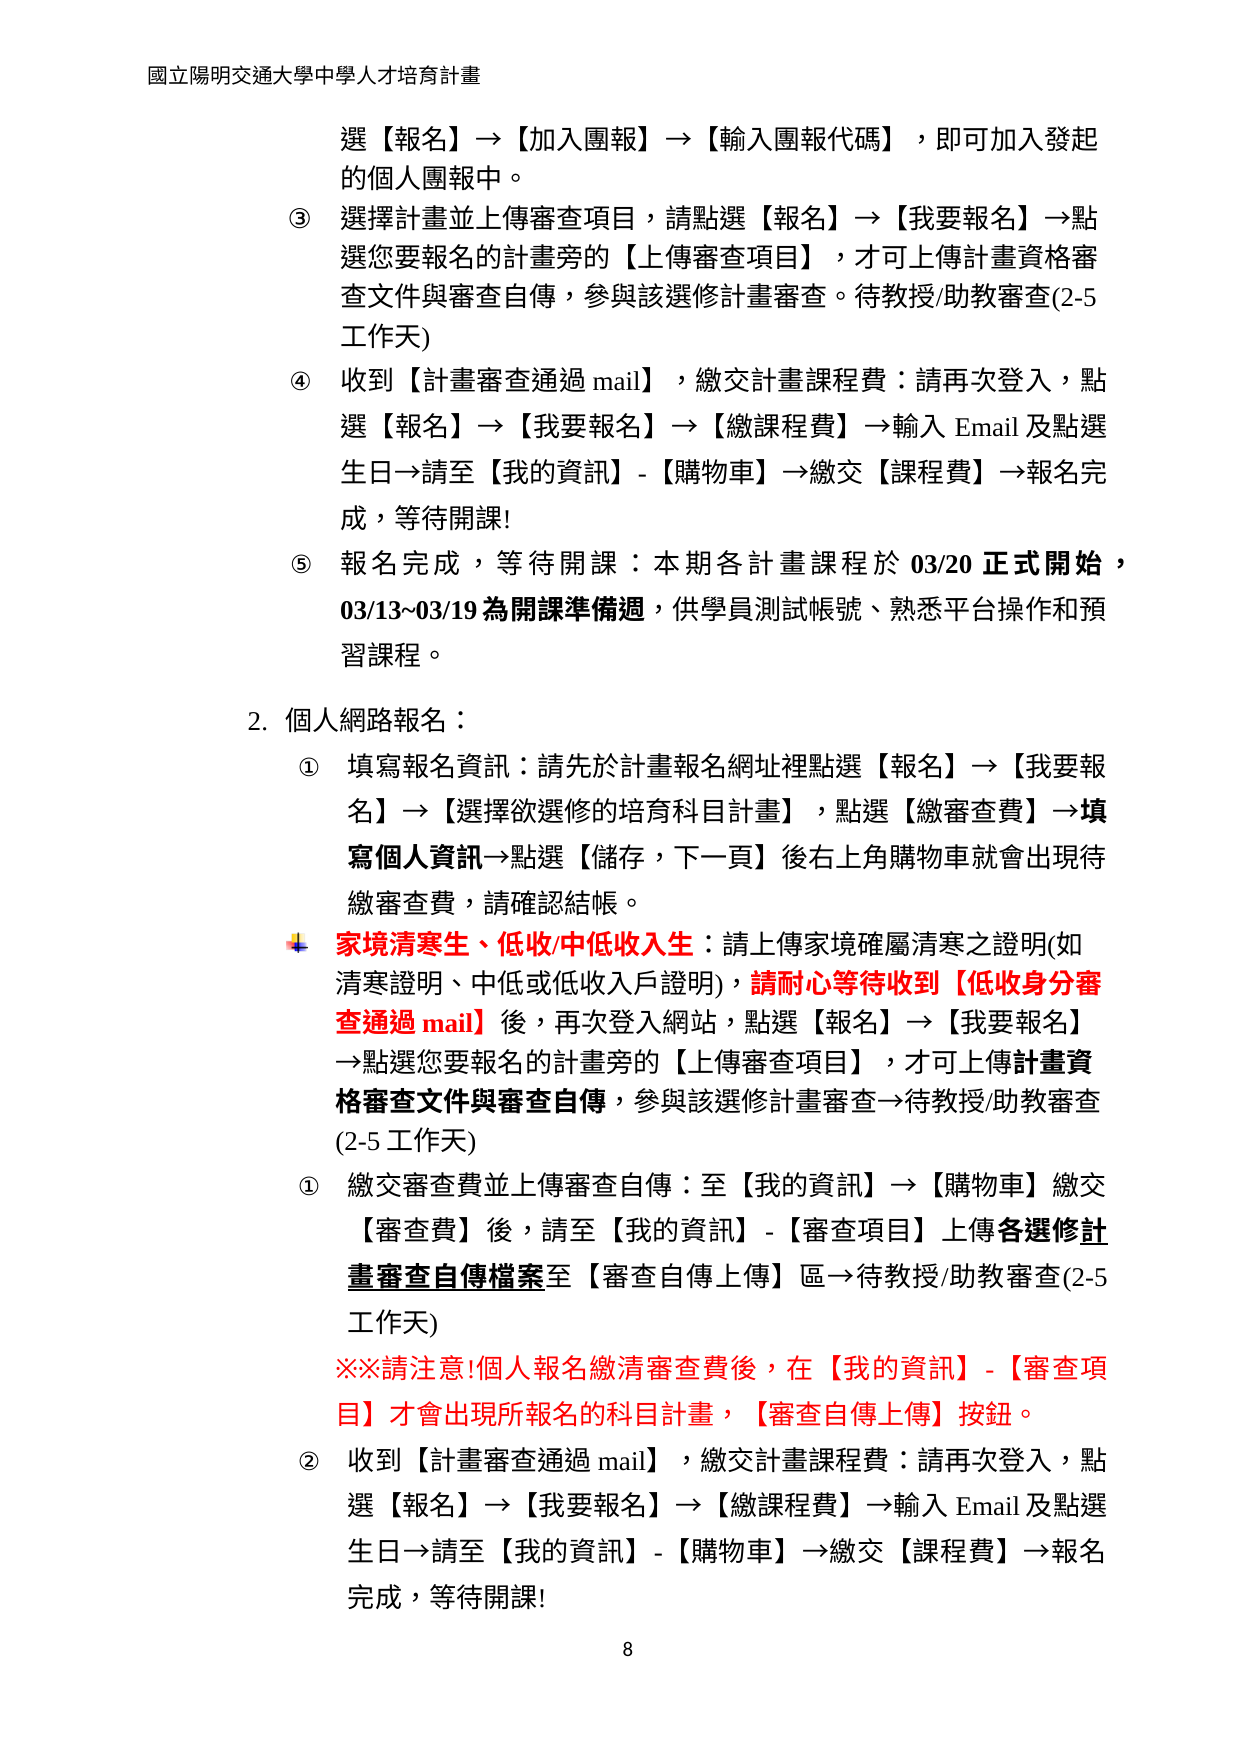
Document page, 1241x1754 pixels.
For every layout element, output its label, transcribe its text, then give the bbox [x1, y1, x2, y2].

list 選擇計畫並上傳審查項目，請點選【報名】→【我要報名】→點選您要報名的計畫旁的【上傳審查項目】，才可上傳計畫資格審查文件與審查自傳，參與該選修計畫審查。待教授/助教審查(2-5工作天) [287, 197, 1107, 354]
list 收到【計畫審查通過mail】，繳交計畫課程費：請再次登入，點選【報名】→【我要報名】→【繳課程費】→輸入Email及點選生日→請至【我的資訊】-【購物車】→繳交【課程費】→報名完成，等待開課! [298, 1433, 1107, 1617]
list 繳交審查費並上傳審查自傳：至【我的資訊】→【購物車】繳交【審查費】後，請至【我的資訊】-【審查項目】上傳各選修計畫審查自傳檔案至【審查自傳上傳】區→待教授/助教審查(2-5工作天) [298, 1158, 1107, 1342]
list 個人網路報名： [247, 693, 1107, 739]
list 填寫報名資訊：請先於計畫報名網址裡點選【報名】→【我要報名】→【選擇欲選修的培育科目計畫】，點選【繳審查費】→填寫個人資訊→點選【儲存，下一頁】後右上角購物車就會出現待繳審查費，請確認結帳。 [298, 739, 1107, 923]
list 收到【計畫審查通過mail】，繳交計畫課程費：請再次登入，點選【報名】→【我要報名】→【繳課程費】→輸入Email及點選生日→請至【我的資訊】-【購物車】→繳交【課程費】→報名完成，等待開課! [289, 354, 1107, 537]
picture [286, 931, 308, 953]
list 報名完成，等待開課：本期各計畫課程於03/20正式開始，03/13~03/19為開課準備週，供學員測試帳號、熟悉平台操作和預習課程。 [290, 537, 1107, 675]
list 選【報名】→【加入團報】→【輸入團報代碼】，即可加入發起的個人團報中。 [288, 118, 1107, 197]
list 家境清寒生、低收/中低收入生：請上傳家境確屬清寒之證明(如清寒證明、中低或低收入戶證明)，請耐心等待收到【低收身分審查通過mail】後，再次登入網站，點選【報名】→【我要報名】→點選您要報名的計畫旁的【上傳審查項目】，才可上傳計畫資格審查文件與審查自傳，參與該選修計畫審查→待教授/助教審查(2-5工作天) [285, 923, 1107, 1158]
text ※※請注意!個人報名繳清審查費後，在【我的資訊】-【審查項目】才會出現所報名的科目計畫，【審查自傳上傳】按鈕。 [335, 1342, 1107, 1433]
